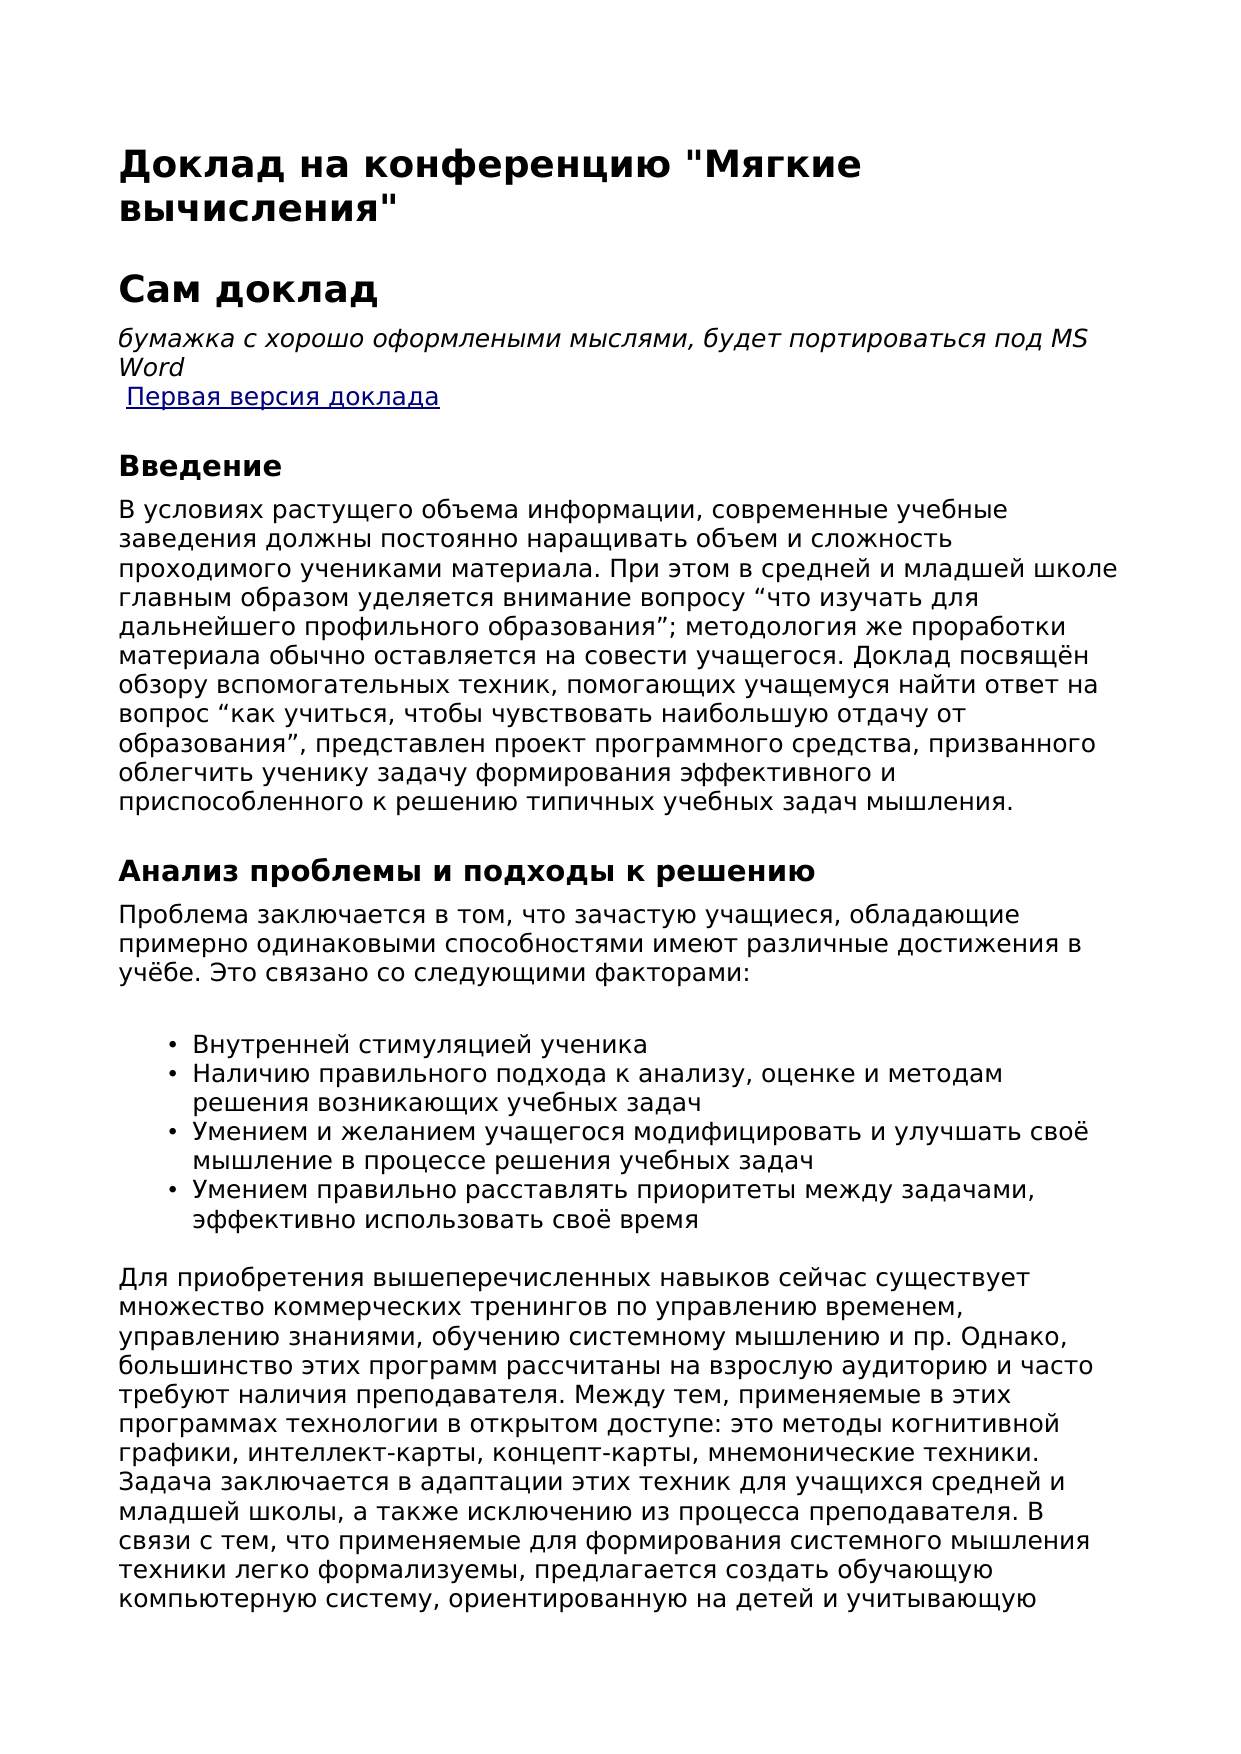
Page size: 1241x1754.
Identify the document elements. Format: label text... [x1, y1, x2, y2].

subtitle Сам доклад [118, 268, 1122, 312]
subtitle Введение [118, 449, 1122, 483]
list Внутренней стимуляцией ученика [177, 1030, 1122, 1059]
list Умением и желанием учащегося модифицировать и улучшать своё мышление в процессе решения учебных задач [177, 1117, 1122, 1176]
list Умением правильно расставлять приоритеты между задачами, эффективно использовать своё время [177, 1176, 1122, 1234]
text Для приобретения вышеперечисленных навыков сейчас существует множество коммерческих тренингов по управлению временем, управлению знаниями, обучению системному мышлению и пр. Однако, большинство этих программ рассчитаны на взрослую аудиторию и часто требуют наличия преподавателя. Между тем, применяемые в этих программах технологии в открытом доступе: это методы когнитивной графики, интеллект-карты, концепт-карты, мнемонические техники. Задача заключается в адаптации этих техник для учащихся средней и младшей школы, а также исключению из процесса преподавателя. В связи с тем, что применяемые для формирования системного мышления техники легко формализуемы, предлагается создать обучающую компьютерную систему, ориентированную на детей и учитывающую [118, 1263, 1122, 1613]
text Проблема заключается в том, что зачастую учащиеся, обладающие примерно одинаковыми способностями имеют различные достижения в учёбе. Это связано со следующими факторами: [118, 900, 1122, 988]
list Наличию правильного подхода к анализу, оценке и методам решения возникающих учебных задач [177, 1059, 1122, 1117]
subtitle Анализ проблемы и подходы к решению [118, 854, 1122, 888]
subtitle Доклад на конференцию "Мягкие вычисления" [118, 143, 1122, 230]
text бумажка с хорошо оформлеными мыслями, будет портироваться под MS Word Первая версия доклада [118, 324, 1122, 412]
text В условиях растущего объема информации, современные учебные заведения должны постоянно наращивать объем и сложность проходимого учениками материала. При этом в средней и младшей школе главным образом уделяется внимание вопросу “что изучать для дальнейшего профильного образования”; методология же проработки материала обычно оставляется на совести учащегося. Доклад посвящён обзору вспомогательных техник, помогающих учащемуся найти ответ на вопрос “как учиться, чтобы чувствовать наибольшую отдачу от образования”, представлен проект программного средства, призванного облегчить ученику задачу формирования эффективного и приспособленного к решению типичных учебных задач мышления. [118, 496, 1122, 816]
